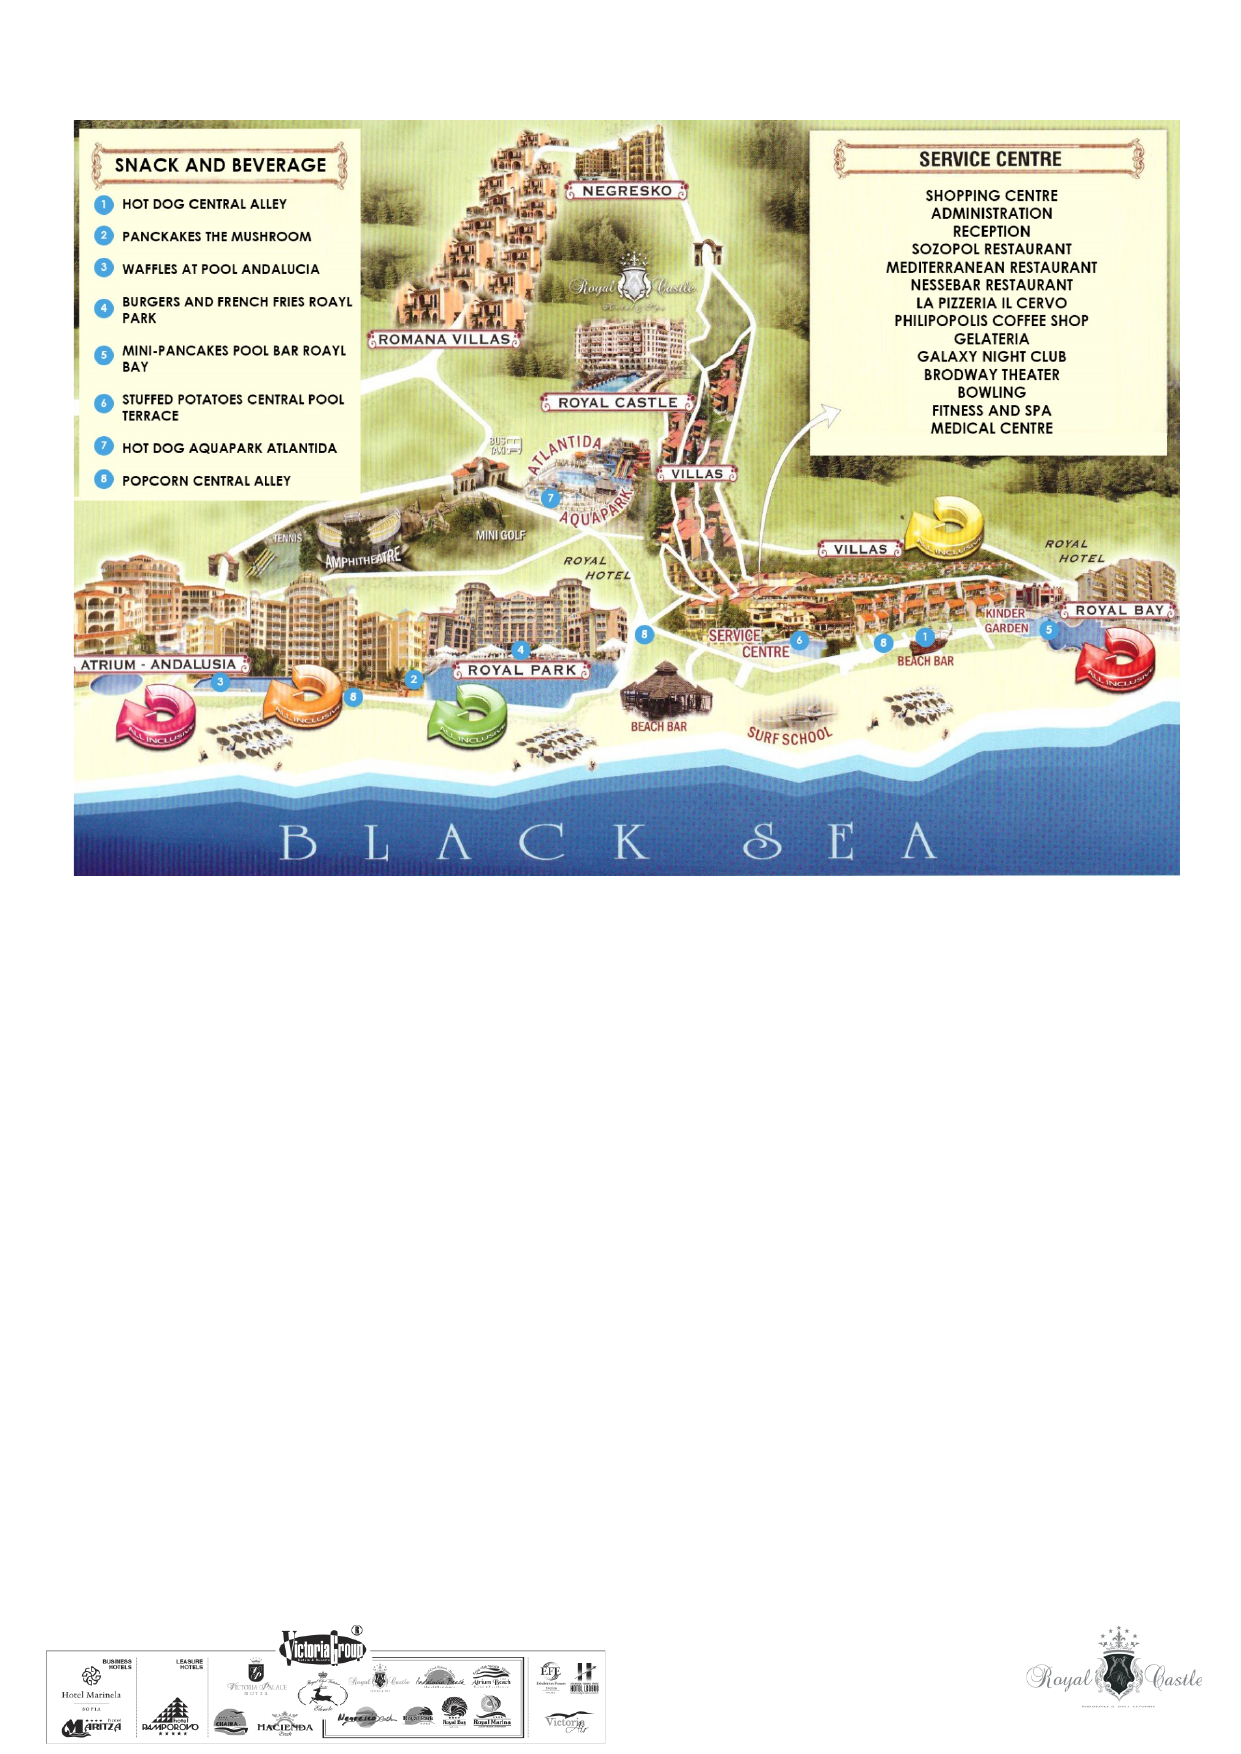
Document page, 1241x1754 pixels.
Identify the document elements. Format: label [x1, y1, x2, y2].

picture [73, 120, 1180, 876]
picture [18, 1618, 633, 1754]
